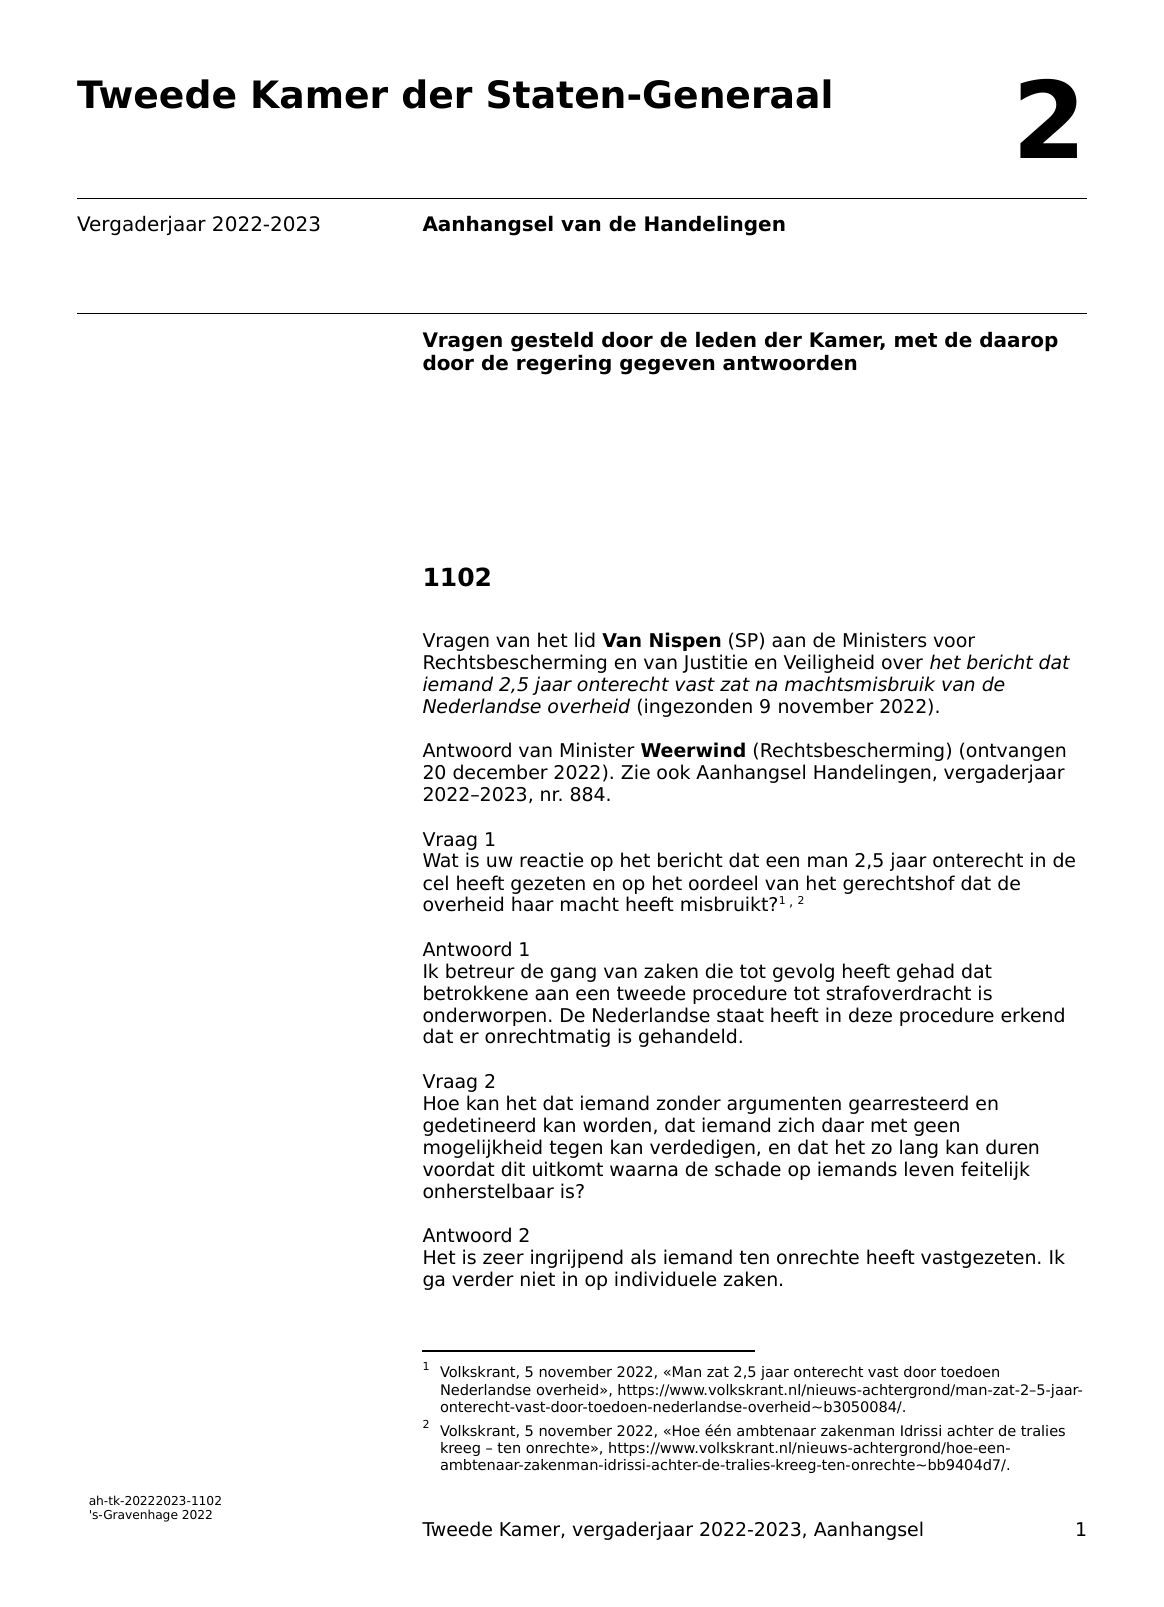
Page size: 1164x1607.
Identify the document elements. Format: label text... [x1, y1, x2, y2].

table_cell Vragen gesteld door de leden der Kamer, met de daarop door de regering gegeven antwoorden [422, 314, 1087, 375]
table_header Tweede Kamer der Staten-Generaal [77, 59, 886, 198]
text Vraag 2 [422, 1071, 1087, 1093]
text Volkskrant, 5 november 2022, «Hoe één ambtenaar zakenman Idrissi achter de tralies kreeg – ten onrechte», https://www.volkskrant.nl/nieuws-achtergrond/hoe-een-ambtenaar-zakenman-idrissi-achter-de-tralies-kreeg-ten-onrechte~bb9404d7/. [422, 1418, 1087, 1474]
text Ik betreur de gang van zaken die tot gevolg heeft gehad dat betrokkene aan een tweede procedure tot strafoverdracht is onderworpen. De Nederlandse staat heeft in deze procedure erkend dat er onrechtmatig is gehandeld. [422, 961, 1087, 1048]
table_header 2 [886, 59, 1087, 198]
text Het is zeer ingrijpend als iemand ten onrechte heeft vastgezeten. Ik ga verder niet in op individuele zaken. [422, 1247, 1087, 1291]
text Wat is uw reactie op het bericht dat een man 2,5 jaar onterecht in de cel heeft gezeten en op het oordeel van het gerechtshof dat de overheid haar macht heeft misbruikt?, [422, 850, 1087, 916]
text Antwoord 2 [422, 1225, 1087, 1247]
table_cell Aanhangsel van de Handelingen [422, 199, 1087, 313]
table_cell [77, 314, 422, 375]
text 's-Gravenhage 2022 [88, 1508, 323, 1522]
text Antwoord van Minister Weerwind (Rechtsbescherming) (ontvangen 20 december 2022). Zie ook Aanhangsel Handelingen, vergaderjaar 2022–2023, nr. 884. [422, 740, 1087, 806]
text Vraag 1 [422, 828, 1087, 850]
table_cell Vergaderjaar 2022-2023 [77, 199, 422, 313]
text Hoe kan het dat iemand zonder argumenten gearresteerd en gedetineerd kan worden, dat iemand zich daar met geen mogelijkheid tegen kan verdedigen, en dat het zo lang kan duren voordat dit uitkomt waarna de schade op iemands leven feitelijk onherstelbaar is? [422, 1093, 1087, 1202]
text 1102 [422, 563, 1087, 592]
text Antwoord 1 [422, 938, 1087, 961]
text Vragen van het lid Van Nispen (SP) aan de Ministers voor Rechtsbescherming en van Justitie en Veiligheid over het bericht dat iemand 2,5 jaar onterecht vast zat na machtsmisbruik van de Nederlandse overheid (ingezonden 9 november 2022). [422, 630, 1087, 718]
text Volkskrant, 5 november 2022, «Man zat 2,5 jaar onterecht vast door toedoen Nederlandse overheid», https://www.volkskrant.nl/nieuws-achtergrond/man-zat-2–5-jaar-onterecht-vast-door-toedoen-nederlandse-overheid~b3050084/. [422, 1360, 1087, 1416]
text ah-tk-20222023-1102 [88, 1494, 323, 1508]
